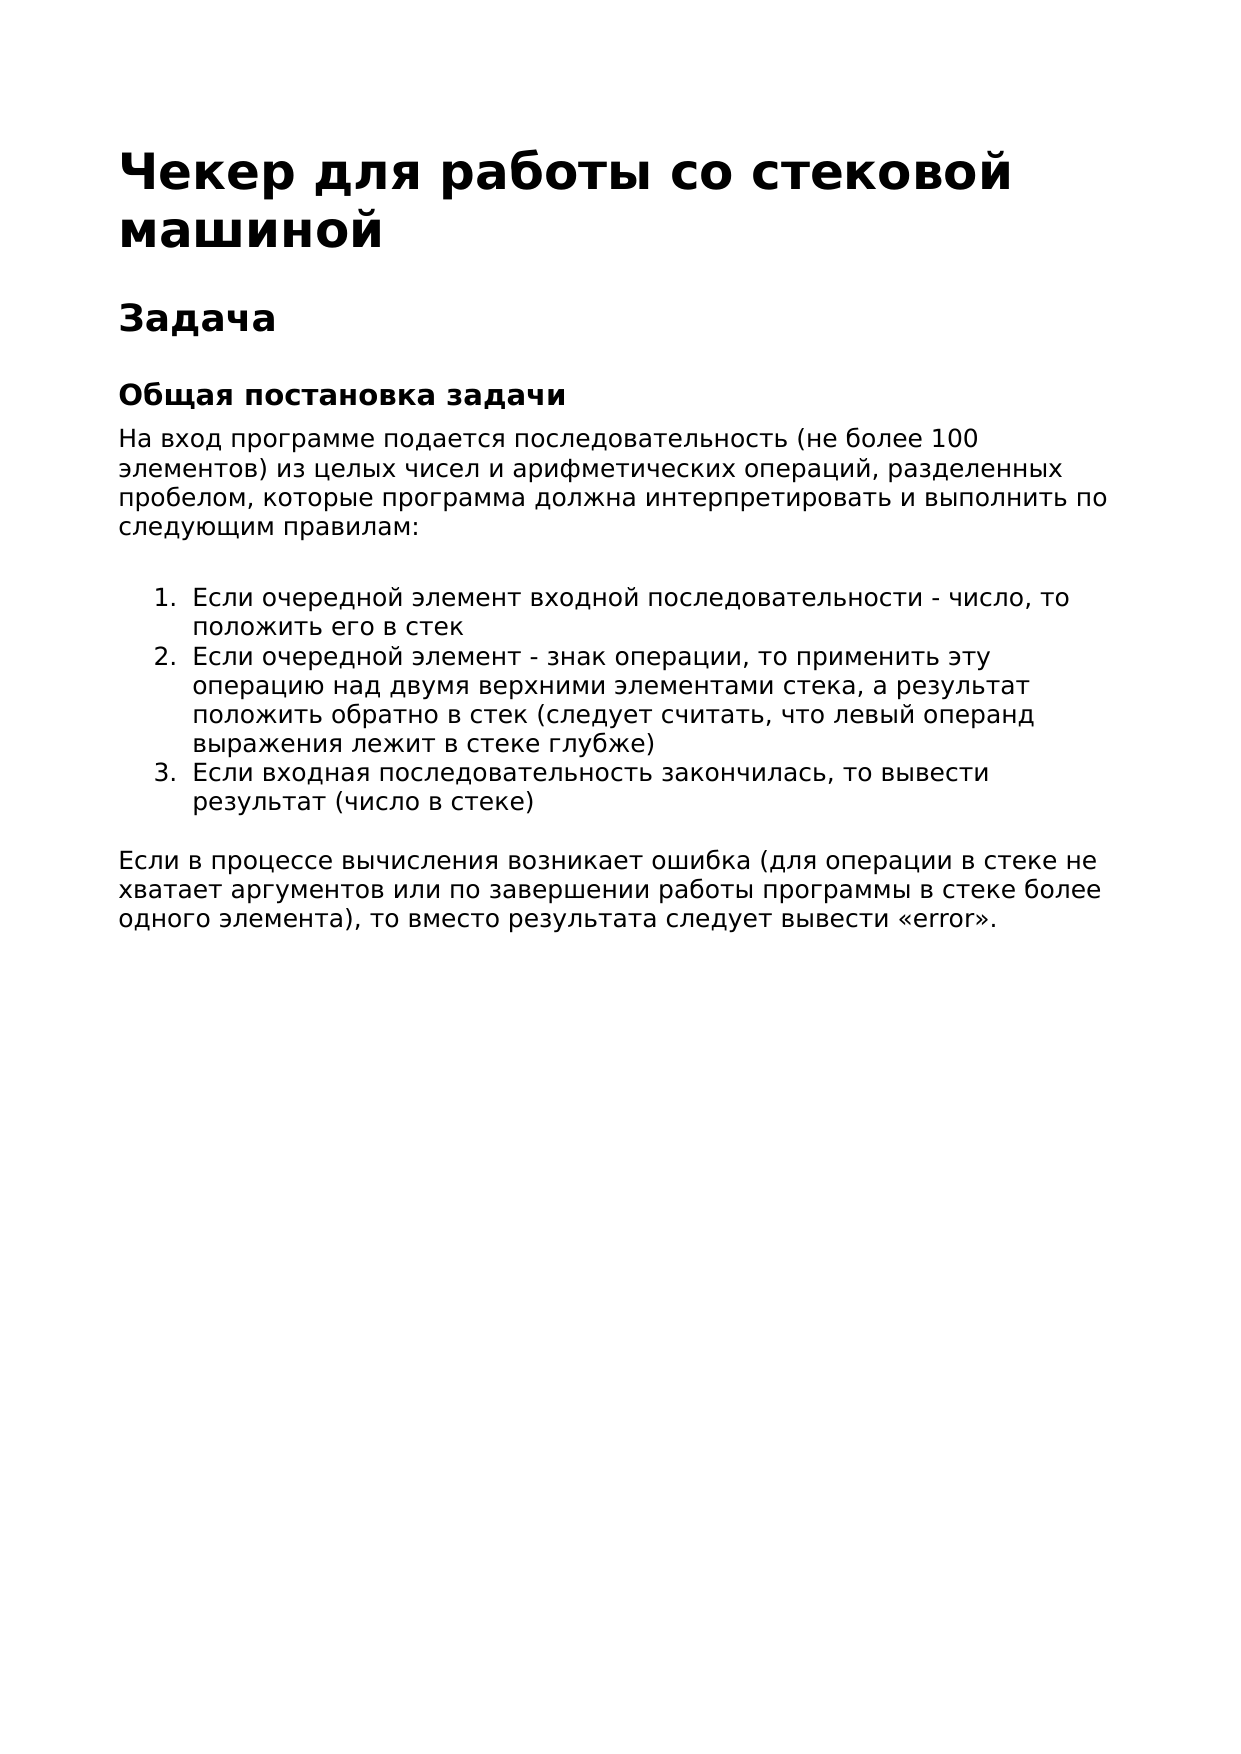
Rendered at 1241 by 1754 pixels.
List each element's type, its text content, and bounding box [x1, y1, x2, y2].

list Если очередной элемент - знак операции, то применить эту операцию над двумя верхними элементами стека, а результат положить обратно в стек (следует считать, что левый операнд выражения лежит в стеке глубже) [177, 642, 1122, 758]
list Если очередной элемент входной последовательности - число, то положить его в стек [177, 583, 1122, 642]
subtitle Задача [118, 297, 1122, 341]
text На вход программе подается последовательность (не более 100 элементов) из целых чисел и арифметических операций, разделенных пробелом, которые программа должна интерпретировать и выполнить по следующим правилам: [118, 425, 1122, 541]
text Если в процессе вычисления возникает ошибка (для операции в стеке не хватает аргументов или по завершении работы программы в стеке более одного элемента), то вместо результата следует вывести «error». [118, 846, 1122, 934]
list Если входная последовательность закончилась, то вывести результат (число в стеке) [177, 758, 1122, 817]
subtitle Общая постановка задачи [118, 378, 1122, 412]
subtitle Чекер для работы со стековой машиной [118, 143, 1122, 259]
